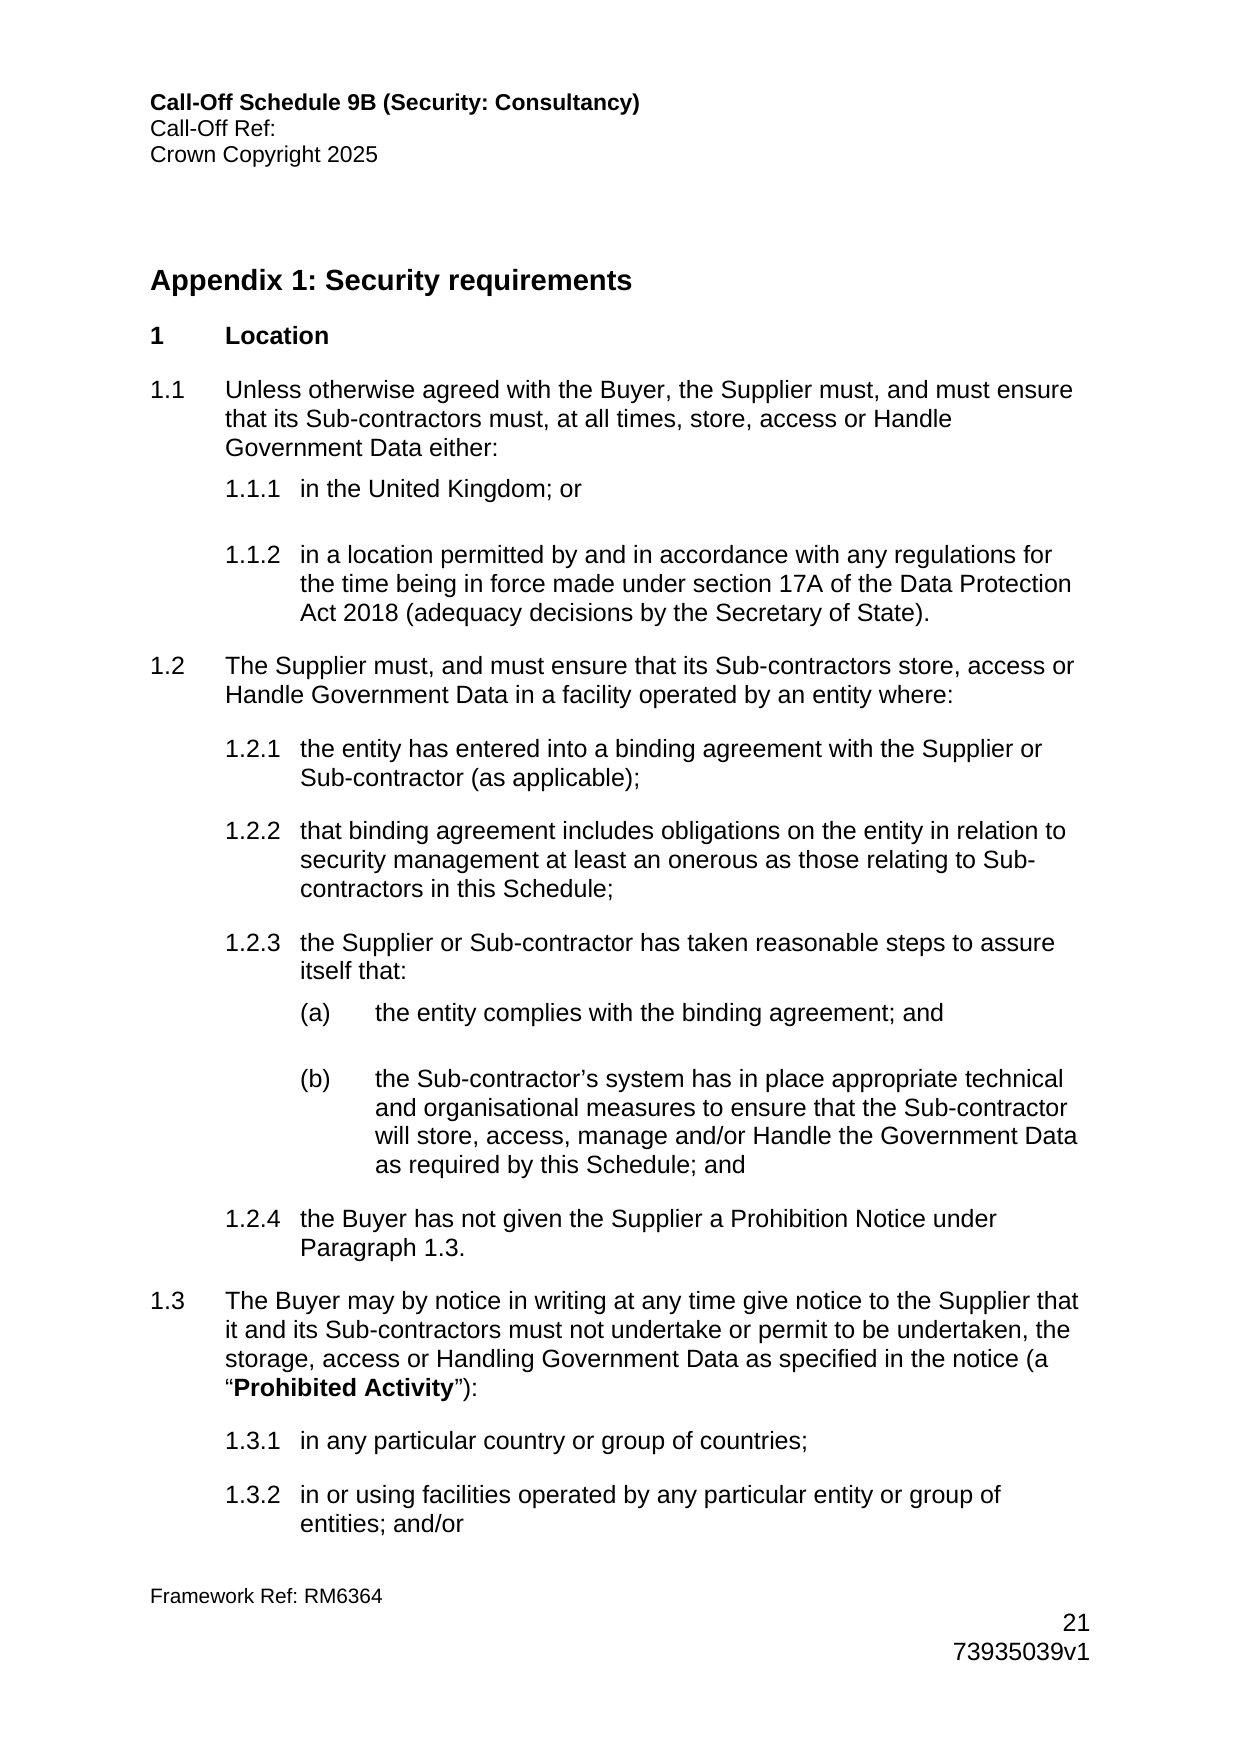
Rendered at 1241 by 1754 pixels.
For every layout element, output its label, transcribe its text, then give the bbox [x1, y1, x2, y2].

list in the United Kingdom; or [225, 474, 1090, 502]
list that binding agreement includes obligations on the entity in relation to security management at least an onerous as those relating to Sub-contractors in this Schedule; [225, 816, 1090, 902]
list the entity complies with the binding agreement; and [300, 997, 1090, 1026]
list the Sub-contractor’s system has in place appropriate technical and organisational measures to ensure that the Sub-contractor will store, access, manage and/or Handle the Government Data as required by this Schedule; and [300, 1064, 1090, 1179]
list in any particular country or group of countries; [225, 1426, 1090, 1455]
list in a location permitted by and in accordance with any regulations for the time being in force made under section 17A of the Data Protection Act 2018 (adequacy decisions by the Secretary of State). [225, 540, 1090, 626]
list in or using facilities operated by any particular entity or group of entities; and/or [225, 1480, 1090, 1537]
text Appendix 1: Security requirements [150, 263, 1090, 296]
list The Buyer may by notice in writing at any time give notice to the Supplier that it and its Sub-contractors must not undertake or permit to be undertaken, the storage, access or Handling Government Data as specified in the notice (a “Prohibited Activity”): [150, 1286, 1090, 1401]
list Unless otherwise agreed with the Buyer, the Supplier must, and must ensure that its Sub-contractors must, at all times, store, access or Handle Government Data either: [150, 375, 1090, 461]
list the entity has entered into a binding agreement with the Supplier or Sub-contractor (as applicable); [225, 734, 1090, 791]
list The Supplier must, and must ensure that its Sub-contractors store, access or Handle Government Data in a facility operated by an entity where: [150, 651, 1090, 709]
list Location [150, 321, 1090, 350]
list the Buyer has not given the Supplier a Prohibition Notice under Paragraph 1.3. [225, 1204, 1090, 1261]
list the Supplier or Sub-contractor has taken reasonable steps to assure itself that: [225, 927, 1090, 985]
